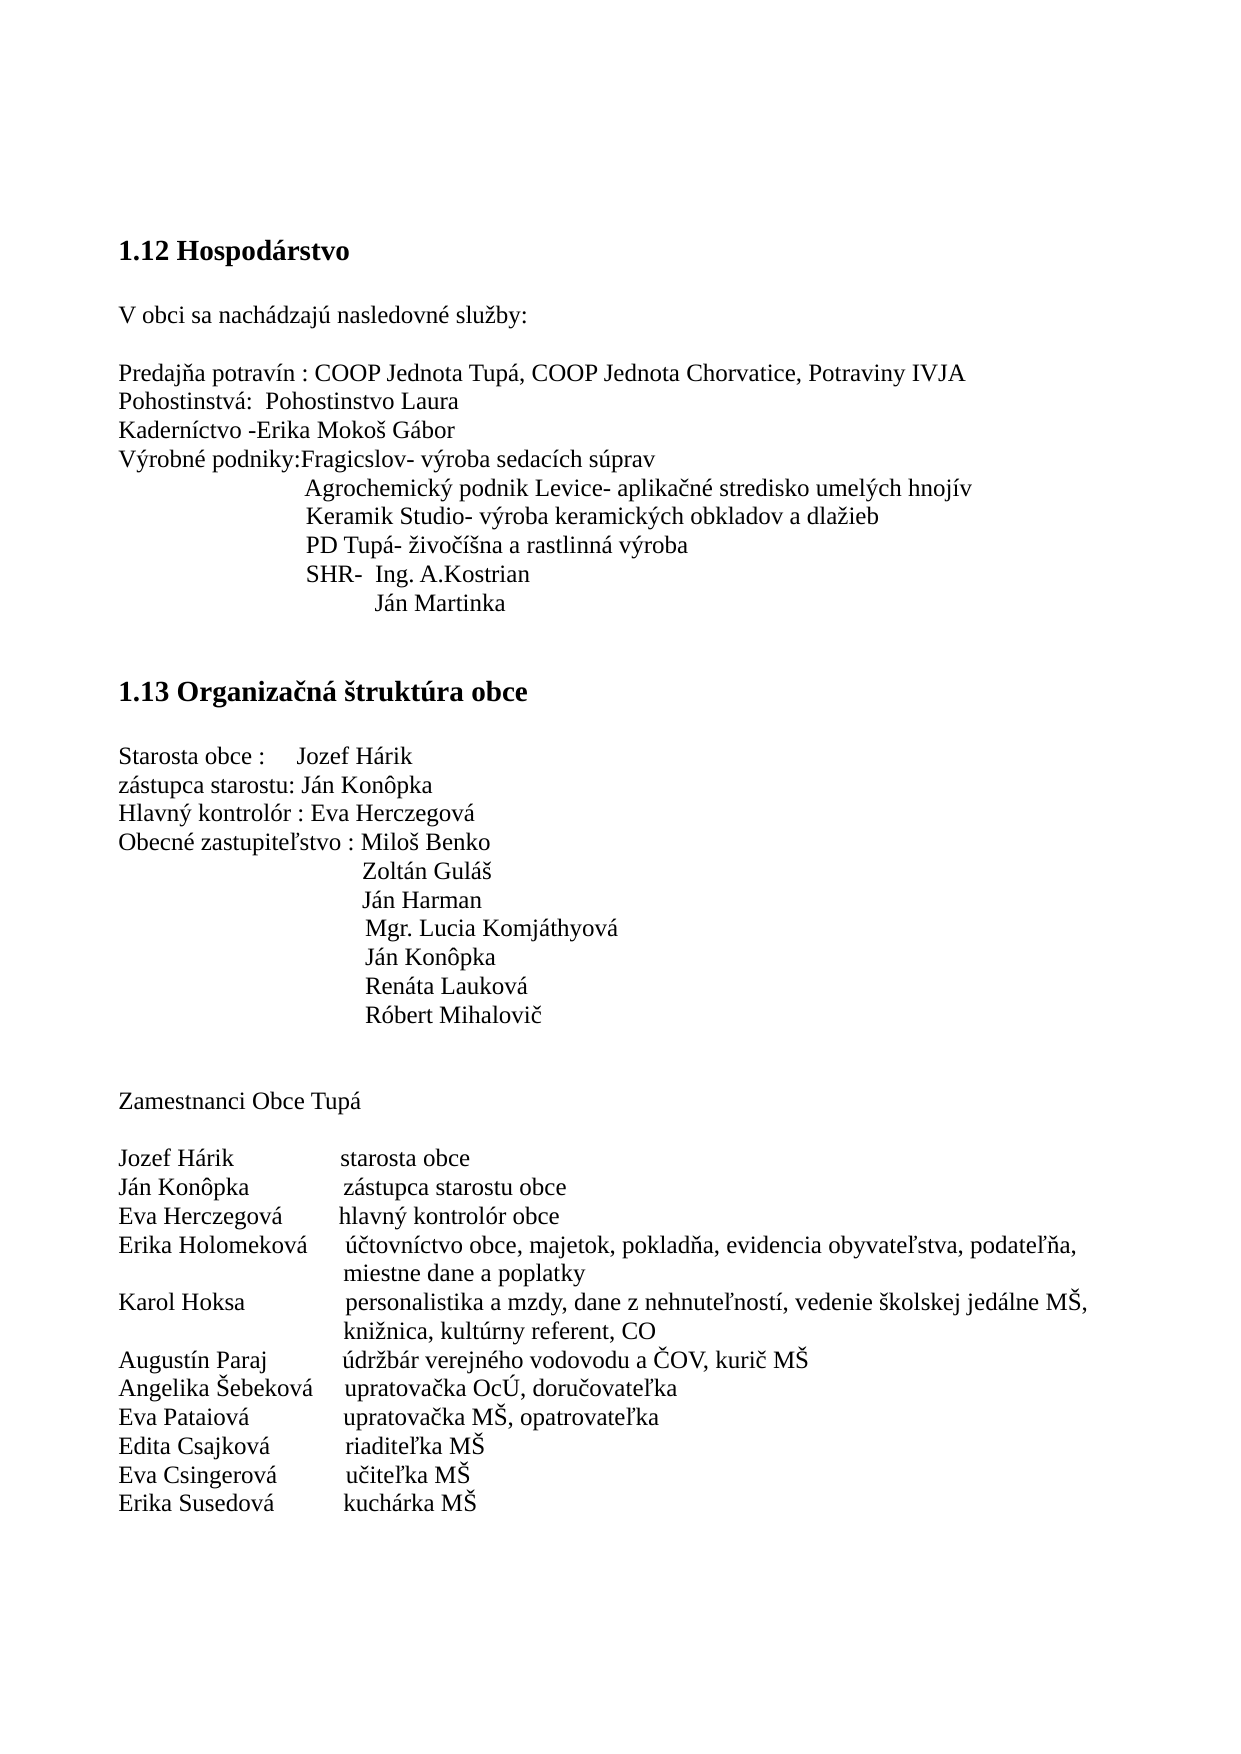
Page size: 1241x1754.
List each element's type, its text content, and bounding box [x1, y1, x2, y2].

text Angelika Šebeková upratovačka OcÚ, doručovateľka [118, 1373, 1122, 1402]
text miestne dane a poplatky [118, 1258, 1122, 1287]
text Starosta obce : Jozef Hárik [118, 741, 1122, 770]
text SHR- Ing. A.Kostrian [118, 559, 1122, 588]
text Ján Martinka [118, 588, 1122, 616]
text knižnica, kultúrny referent, CO [118, 1316, 1122, 1345]
text Keramik Studio- výroba keramických obkladov a dlažieb [118, 501, 1122, 530]
text 1.13 Organizačná štruktúra obce [118, 674, 1122, 707]
text V obci sa nachádzajú nasledovné služby: [118, 300, 1122, 329]
text Ján Konôpka [118, 942, 1122, 971]
text Pohostinstvá: Pohostinstvo Laura [118, 386, 1122, 415]
text PD Tupá- živočíšna a rastlinná výroba [118, 530, 1122, 559]
text Hlavný kontrolór : Eva Herczegová [118, 798, 1122, 827]
text Eva Herczegová hlavný kontrolór obce [118, 1201, 1122, 1230]
text 1.12 Hospodárstvo [118, 233, 1122, 267]
text Mgr. Lucia Komjáthyová [118, 913, 1122, 942]
text Augustín Paraj údržbár verejného vodovodu a ČOV, kurič MŠ [118, 1345, 1122, 1373]
text Eva Csingerová učiteľka MŠ [118, 1460, 1122, 1488]
text Eva Pataiová upratovačka MŠ, opatrovateľka [118, 1402, 1122, 1431]
text Kaderníctvo -Erika Mokoš Gábor [118, 415, 1122, 444]
text Predajňa potravín : COOP Jednota Tupá, COOP Jednota Chorvatice, Potraviny IVJA [118, 358, 1122, 386]
text Karol Hoksa personalistika a mzdy, dane z nehnuteľností, vedenie školskej jedálne MŠ, [118, 1287, 1122, 1316]
text Edita Csajková riaditeľka MŠ [118, 1431, 1122, 1460]
text Zoltán Guláš [118, 856, 1122, 885]
text Výrobné podniky:Fragicslov- výroba sedacích súprav [118, 444, 1122, 473]
text Erika Susedová kuchárka MŠ [118, 1488, 1122, 1517]
text zástupca starostu: Ján Konôpka [118, 770, 1122, 798]
text Obecné zastupiteľstvo : Miloš Benko [118, 827, 1122, 856]
text Erika Holomeková účtovníctvo obce, majetok, pokladňa, evidencia obyvateľstva, podateľňa, [118, 1230, 1122, 1258]
text Ján Konôpka zástupca starostu obce [118, 1172, 1122, 1201]
text Zamestnanci Obce Tupá [118, 1086, 1122, 1115]
text Jozef Hárik starosta obce [118, 1143, 1122, 1172]
text Renáta Lauková [118, 971, 1122, 1000]
text Agrochemický podnik Levice- aplikačné stredisko umelých hnojív [118, 473, 1122, 501]
text Róbert Mihalovič [118, 1000, 1122, 1028]
text Ján Harman [118, 885, 1122, 913]
